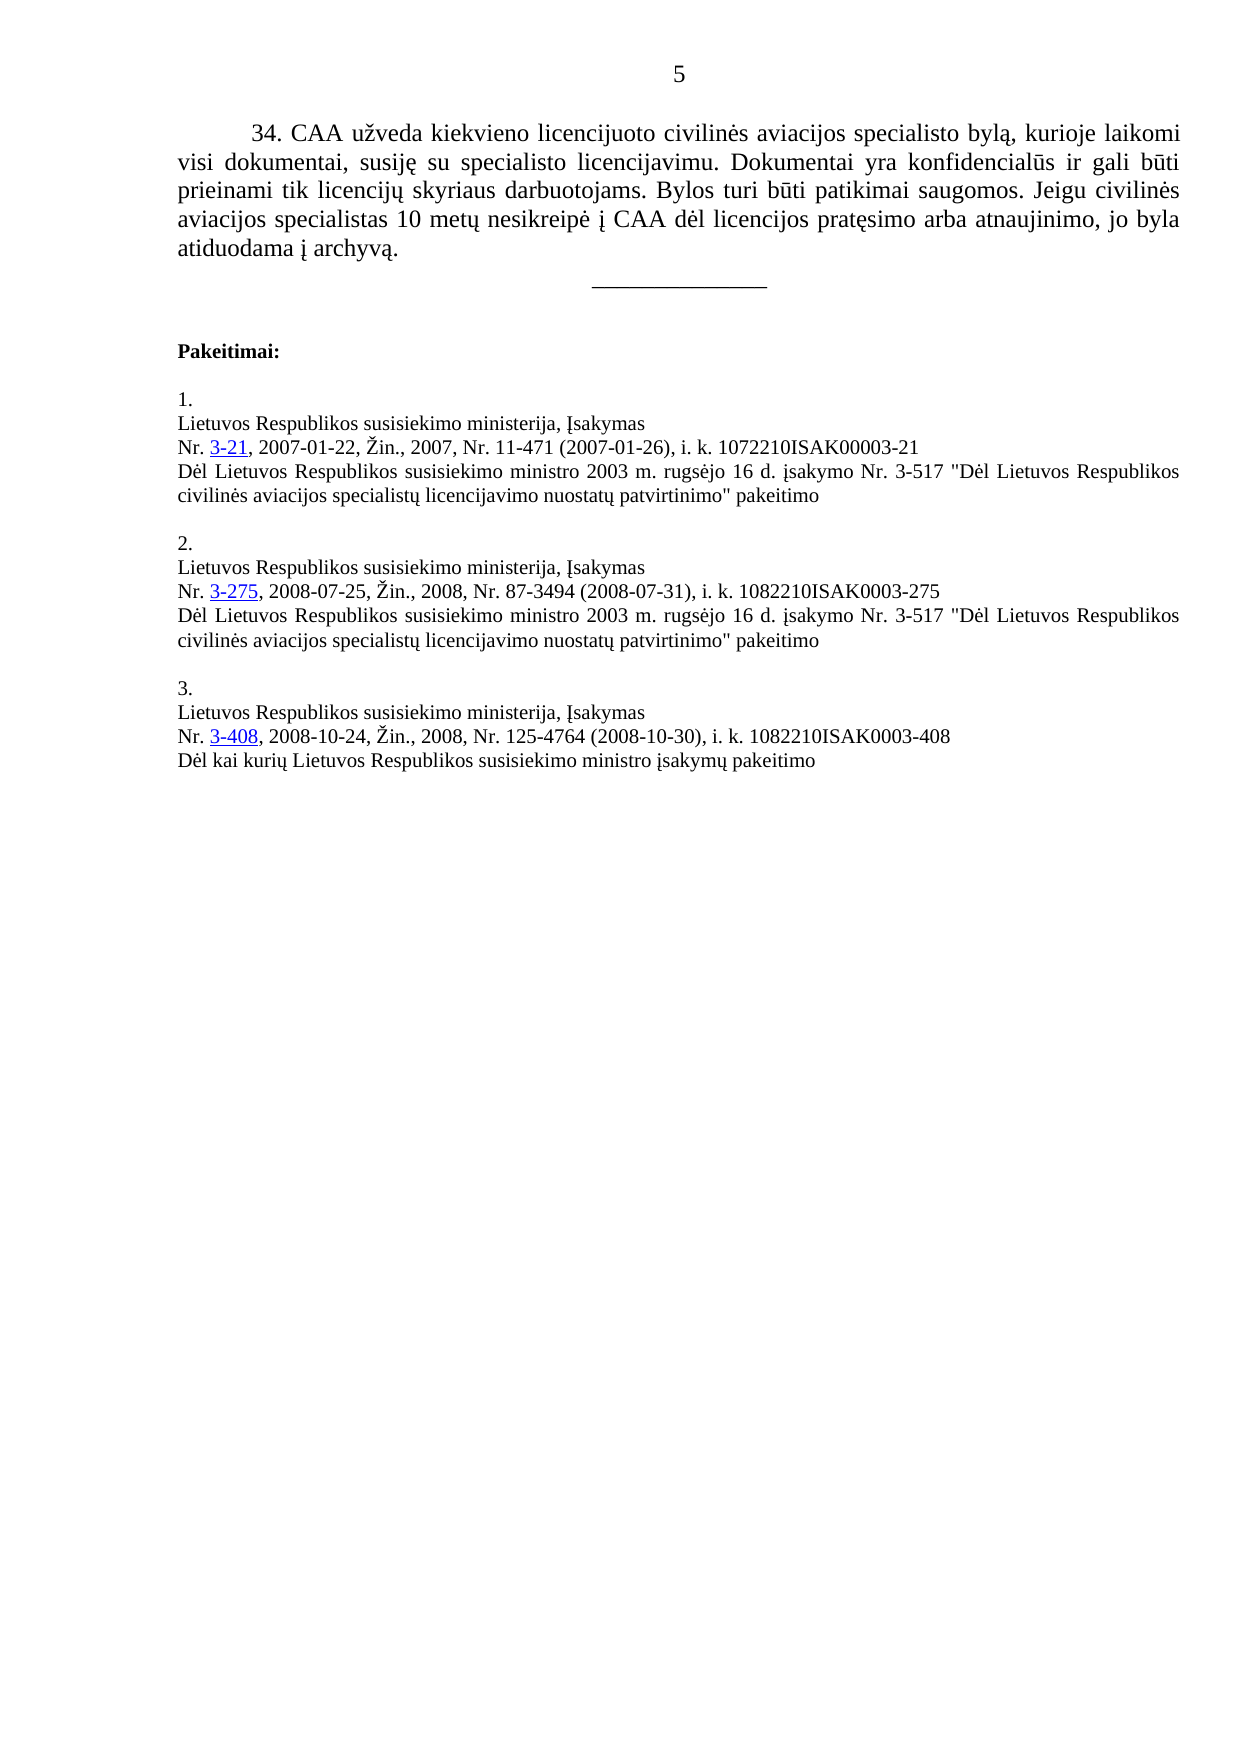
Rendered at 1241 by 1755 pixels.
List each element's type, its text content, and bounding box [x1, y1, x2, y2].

text 2. [177, 531, 1181, 555]
text 34. CAA užveda kiekvieno licencijuoto civilinės aviacijos specialisto bylą, kurioje laikomi visi dokumentai, susiję su specialisto licencijavimu. Dokumentai yra konfidencialūs ir gali būti prieinami tik licencijų skyriaus darbuotojams. Bylos turi būti patikimai saugomos. Jeigu civilinės aviacijos specialistas 10 metų nesikreipė į CAA dėl licencijos pratęsimo arba atnaujinimo, jo byla atiduodama į archyvą. [177, 118, 1181, 262]
text Lietuvos Respublikos susisiekimo ministerija, Įsakymas [177, 555, 1181, 579]
text Dėl kai kurių Lietuvos Respublikos susisiekimo ministro įsakymų pakeitimo [177, 748, 1181, 772]
text Lietuvos Respublikos susisiekimo ministerija, Įsakymas [177, 411, 1181, 435]
text 3. [177, 676, 1181, 700]
text Nr. 3-275, 2008-07-25, Žin., 2008, Nr. 87-3494 (2008-07-31), i. k. 1082210ISAK0003-275 [177, 579, 1181, 603]
text Dėl Lietuvos Respublikos susisiekimo ministro 2003 m. rugsėjo 16 d. įsakymo Nr. 3-517 "Dėl Lietuvos Respublikos civilinės aviacijos specialistų licencijavimo nuostatų patvirtinimo" pakeitimo [177, 603, 1181, 652]
text ______________ [177, 262, 1181, 291]
text Pakeitimai: [177, 339, 1181, 363]
text Lietuvos Respublikos susisiekimo ministerija, Įsakymas [177, 700, 1181, 724]
text Dėl Lietuvos Respublikos susisiekimo ministro 2003 m. rugsėjo 16 d. įsakymo Nr. 3-517 "Dėl Lietuvos Respublikos civilinės aviacijos specialistų licencijavimo nuostatų patvirtinimo" pakeitimo [177, 459, 1181, 507]
text Nr. 3-21, 2007-01-22, Žin., 2007, Nr. 11-471 (2007-01-26), i. k. 1072210ISAK00003-21 [177, 435, 1181, 459]
text Nr. 3-408, 2008-10-24, Žin., 2008, Nr. 125-4764 (2008-10-30), i. k. 1082210ISAK0003-408 [177, 724, 1181, 748]
text 1. [177, 387, 1181, 411]
